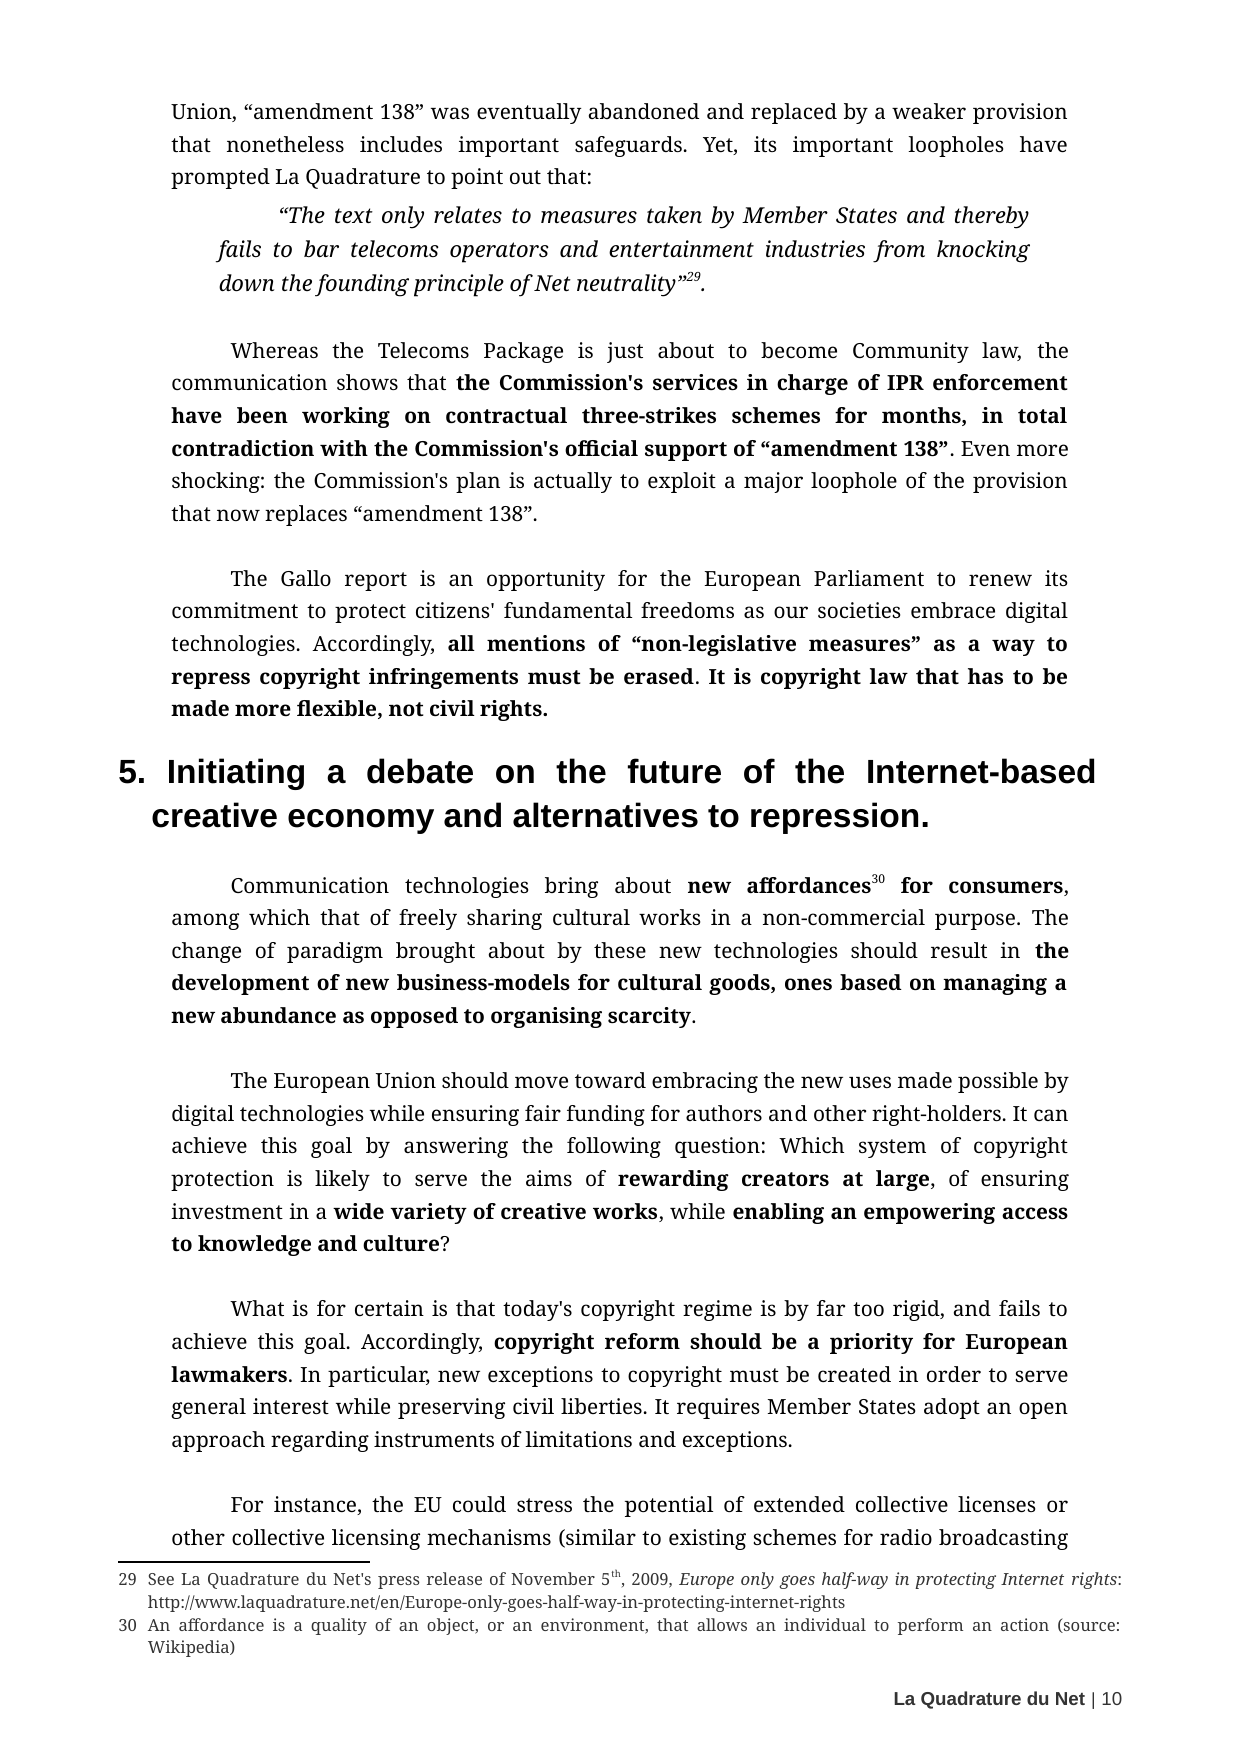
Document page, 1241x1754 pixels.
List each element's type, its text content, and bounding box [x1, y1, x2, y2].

text “The text only relates to measures taken by Member States and thereby fails to bar telecoms operators and entertainment industries from knocking down the founding principle of Net neutrality”. [218, 199, 1033, 298]
text See La Quadrature du Net's press release of November 5th, 2009, Europe only goes half-way in protecting Internet rights: http://www.laquadrature.net/en/Europe-only-goes-half-way-in-protecting-internet-rights [118, 1568, 1122, 1613]
subtitle 5. Initiating a debate on the future of the Internet-based creative economy and alternatives to repression. [118, 752, 1098, 835]
text The European Union should move toward embracing the new uses made possible by digital technologies while ensuring fair funding for authors and other right-holders. It can achieve this goal by answering the following question: Which system of copyright protection is likely to serve the aims of rewarding creators at large, of ensuring investment in a wide variety of creative works, while enabling an empowering access to knowledge and culture? [171, 1066, 1069, 1258]
text Union, “amendment 138” was eventually abandoned and replaced by a weaker provision that nonetheless includes important safeguards. Yet, its important loopholes have prompted La Quadrature to point out that: [171, 97, 1069, 191]
text For instance, the EU could stress the potential of extended collective licenses or other collective licensing mechanisms (similar to existing schemes for radio broadcasting [171, 1490, 1069, 1551]
text An affordance is a quality of an object, or an environment, that allows an individual to perform an action (source: Wikipedia) [118, 1613, 1122, 1659]
text Communication technologies bring about new affordances for consumers, among which that of freely sharing cultural works in a non-commercial purpose. The change of paradigm brought about by these new technologies should result in the development of new business-models for cultural goods, ones based on managing a new abundance as opposed to organising scarcity. [171, 871, 1069, 1029]
text What is for certain is that today's copyright regime is by far too rigid, and fails to achieve this goal. Accordingly, copyright reform should be a priority for European lawmakers. In particular, new exceptions to copyright must be created in order to serve general interest while preserving civil liberties. It requires Member States adopt an open approach regarding instruments of limitations and exceptions. [171, 1294, 1069, 1453]
text Whereas the Telecoms Package is just about to become Community law, the communication shows that the Commission's services in charge of IPR enforcement have been working on contractual three-strikes schemes for months, in total contradiction with the Commission's official support of “amendment 138”. Even more shocking: the Commission's plan is actually to exploit a major loophole of the provision that now replaces “amendment 138”. [171, 336, 1069, 527]
text The Gallo report is an opportunity for the European Parliament to renew its commitment to protect citizens' fundamental freedoms as our societies embrace digital technologies. Accordingly, all mentions of “non-legislative measures” as a way to repress copyright infringements must be erased. It is copyright law that has to be made more flexible, not civil rights. [171, 564, 1069, 723]
